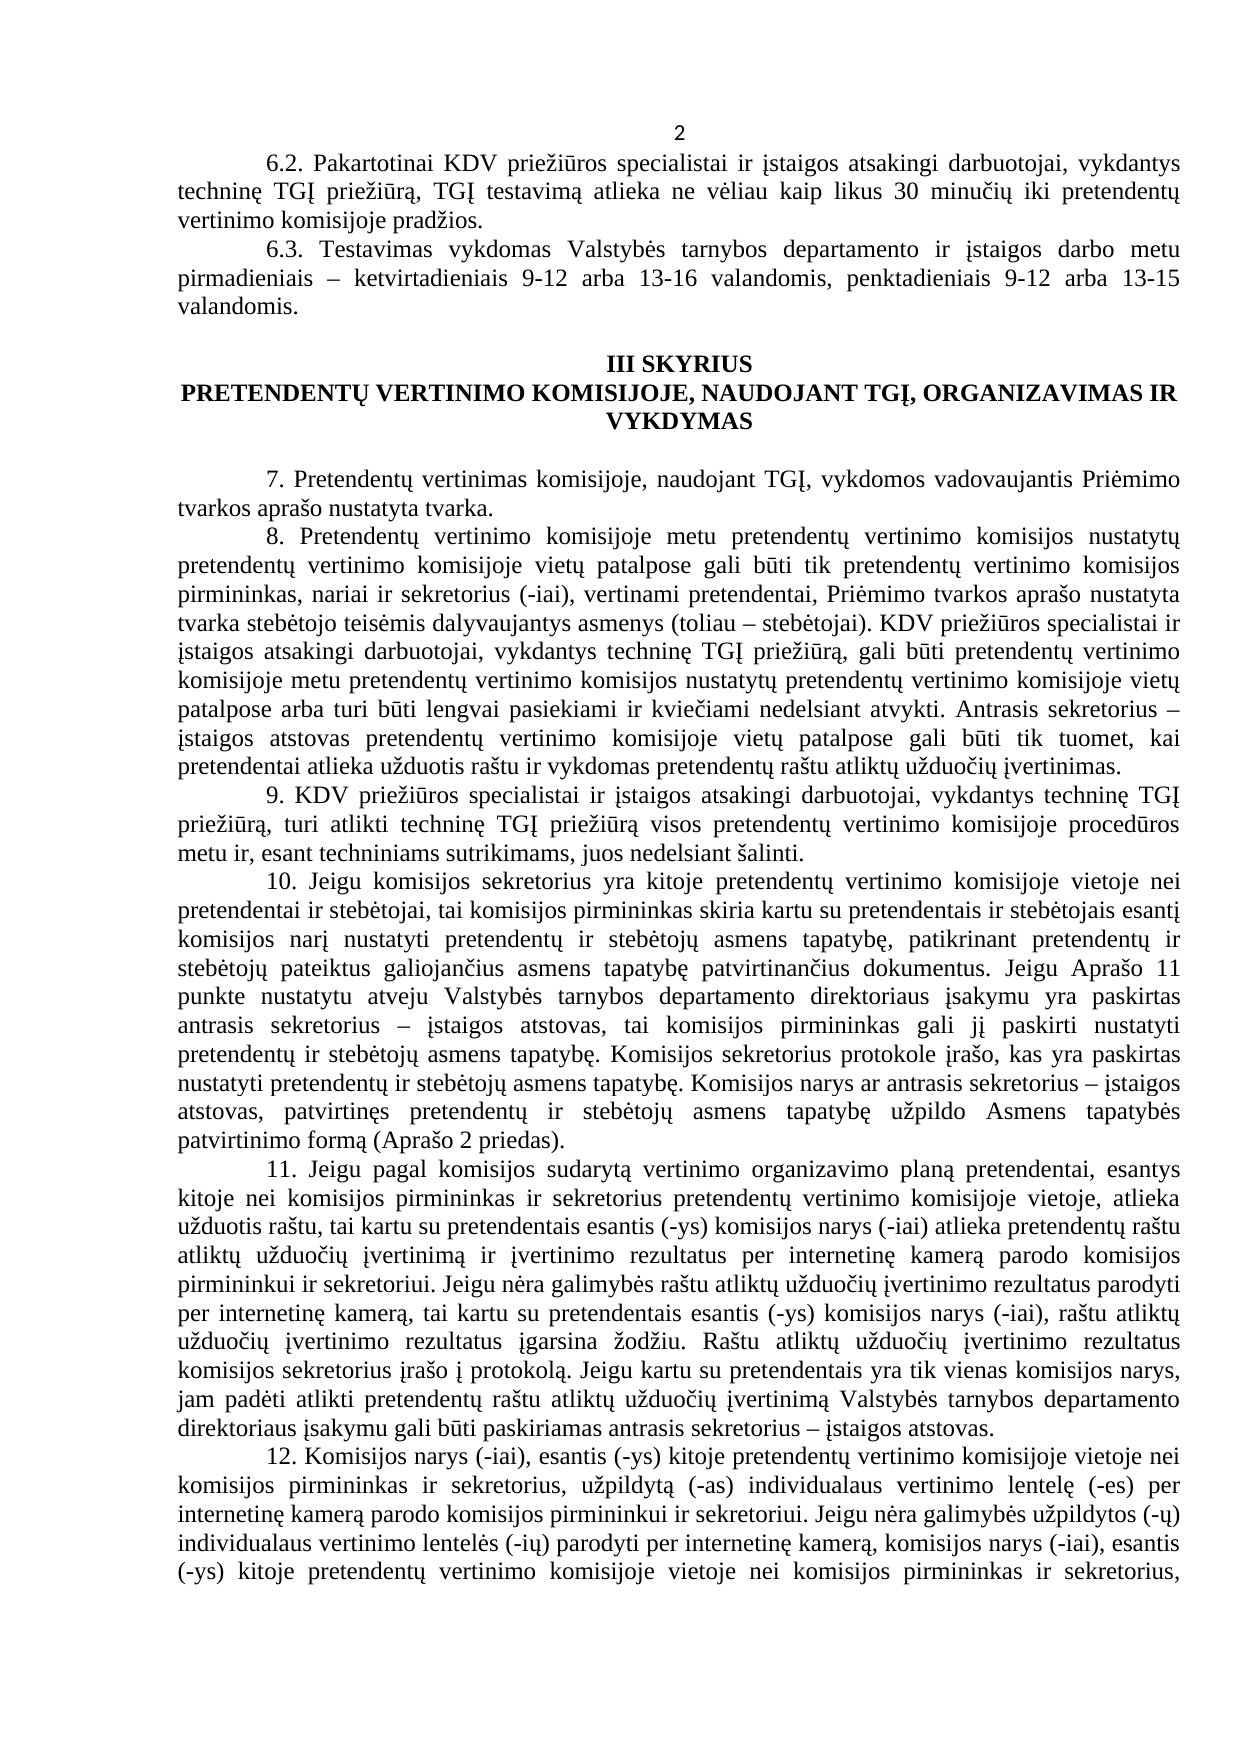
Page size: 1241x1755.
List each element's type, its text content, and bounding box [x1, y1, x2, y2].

text 9. KDV priežiūros specialistai ir įstaigos atsakingi darbuotojai, vykdantys techninę TGĮ priežiūrą, turi atlikti techninę TGĮ priežiūrą visos pretendentų vertinimo komisijoje procedūros metu ir, esant techniniams sutrikimams, juos nedelsiant šalinti. [177, 780, 1181, 866]
text 10. Jeigu komisijos sekretorius yra kitoje pretendentų vertinimo komisijoje vietoje nei pretendentai ir stebėtojai, tai komisijos pirmininkas skiria kartu su pretendentais ir stebėtojais esantį komisijos narį nustatyti pretendentų ir stebėtojų asmens tapatybę, patikrinant pretendentų ir stebėtojų pateiktus galiojančius asmens tapatybę patvirtinančius dokumentus. Jeigu Aprašo 11 punkte nustatytu atveju Valstybės tarnybos departamento direktoriaus įsakymu yra paskirtas antrasis sekretorius – įstaigos atstovas, tai komisijos pirmininkas gali jį paskirti nustatyti pretendentų ir stebėtojų asmens tapatybę. Komisijos sekretorius protokole įrašo, kas yra paskirtas nustatyti pretendentų ir stebėtojų asmens tapatybę. Komisijos narys ar antrasis sekretorius – įstaigos atstovas, patvirtinęs pretendentų ir stebėtojų asmens tapatybę užpildo Asmens tapatybės patvirtinimo formą (Aprašo 2 priedas). [177, 866, 1181, 1154]
text 12. Komisijos narys (-iai), esantis (-ys) kitoje pretendentų vertinimo komisijoje vietoje nei komisijos pirmininkas ir sekretorius, užpildytą (-as) individualaus vertinimo lentelę (-es) per internetinę kamerą parodo komisijos pirmininkui ir sekretoriui. Jeigu nėra galimybės užpildytos (-ų) individualaus vertinimo lentelės (-ių) parodyti per internetinę kamerą, komisijos narys (-iai), esantis (-ys) kitoje pretendentų vertinimo komisijoje vietoje nei komisijos pirmininkas ir sekretorius, [177, 1441, 1181, 1585]
text 8. Pretendentų vertinimo komisijoje metu pretendentų vertinimo komisijos nustatytų pretendentų vertinimo komisijoje vietų patalpose gali būti tik pretendentų vertinimo komisijos pirmininkas, nariai ir sekretorius (-iai), vertinami pretendentai, Priėmimo tvarkos aprašo nustatyta tvarka stebėtojo teisėmis dalyvaujantys asmenys (toliau – stebėtojai). KDV priežiūros specialistai ir įstaigos atsakingi darbuotojai, vykdantys techninę TGĮ priežiūrą, gali būti pretendentų vertinimo komisijoje metu pretendentų vertinimo komisijos nustatytų pretendentų vertinimo komisijoje vietų patalpose arba turi būti lengvai pasiekiami ir kviečiami nedelsiant atvykti. Antrasis sekretorius – įstaigos atstovas pretendentų vertinimo komisijoje vietų patalpose gali būti tik tuomet, kai pretendentai atlieka užduotis raštu ir vykdomas pretendentų raštu atliktų užduočių įvertinimas. [177, 521, 1181, 780]
text 11. Jeigu pagal komisijos sudarytą vertinimo organizavimo planą pretendentai, esantys kitoje nei komisijos pirmininkas ir sekretorius pretendentų vertinimo komisijoje vietoje, atlieka užduotis raštu, tai kartu su pretendentais esantis (-ys) komisijos narys (-iai) atlieka pretendentų raštu atliktų užduočių įvertinimą ir įvertinimo rezultatus per internetinę kamerą parodo komisijos pirmininkui ir sekretoriui. Jeigu nėra galimybės raštu atliktų užduočių įvertinimo rezultatus parodyti per internetinę kamerą, tai kartu su pretendentais esantis (-ys) komisijos narys (-iai), raštu atliktų užduočių įvertinimo rezultatus įgarsina žodžiu. Raštu atliktų užduočių įvertinimo rezultatus komisijos sekretorius įrašo į protokolą. Jeigu kartu su pretendentais yra tik vienas komisijos narys, jam padėti atlikti pretendentų raštu atliktų užduočių įvertinimą Valstybės tarnybos departamento direktoriaus įsakymu gali būti paskiriamas antrasis sekretorius – įstaigos atstovas. [177, 1154, 1181, 1441]
text 7. Pretendentų vertinimas komisijoje, naudojant TGĮ, vykdomos vadovaujantis Priėmimo tvarkos aprašo nustatyta tvarka. [177, 464, 1181, 521]
text 6.2. Pakartotinai KDV priežiūros specialistai ir įstaigos atsakingi darbuotojai, vykdantys techninę TGĮ priežiūrą, TGĮ testavimą atlieka ne vėliau kaip likus 30 minučių iki pretendentų vertinimo komisijoje pradžios. [177, 148, 1181, 234]
text III SKYRIUS [177, 349, 1181, 378]
text 6.3. Testavimas vykdomas Valstybės tarnybos departamento ir įstaigos darbo metu pirmadieniais – ketvirtadieniais 9-12 arba 13-16 valandomis, penktadieniais 9-12 arba 13-15 valandomis. [177, 234, 1181, 320]
text PRETENDENTŲ VERTINIMO KOMISIJOJE, NAUDOJANT TGĮ, ORGANIZAVIMAS IR VYKDYMAS [177, 378, 1181, 435]
